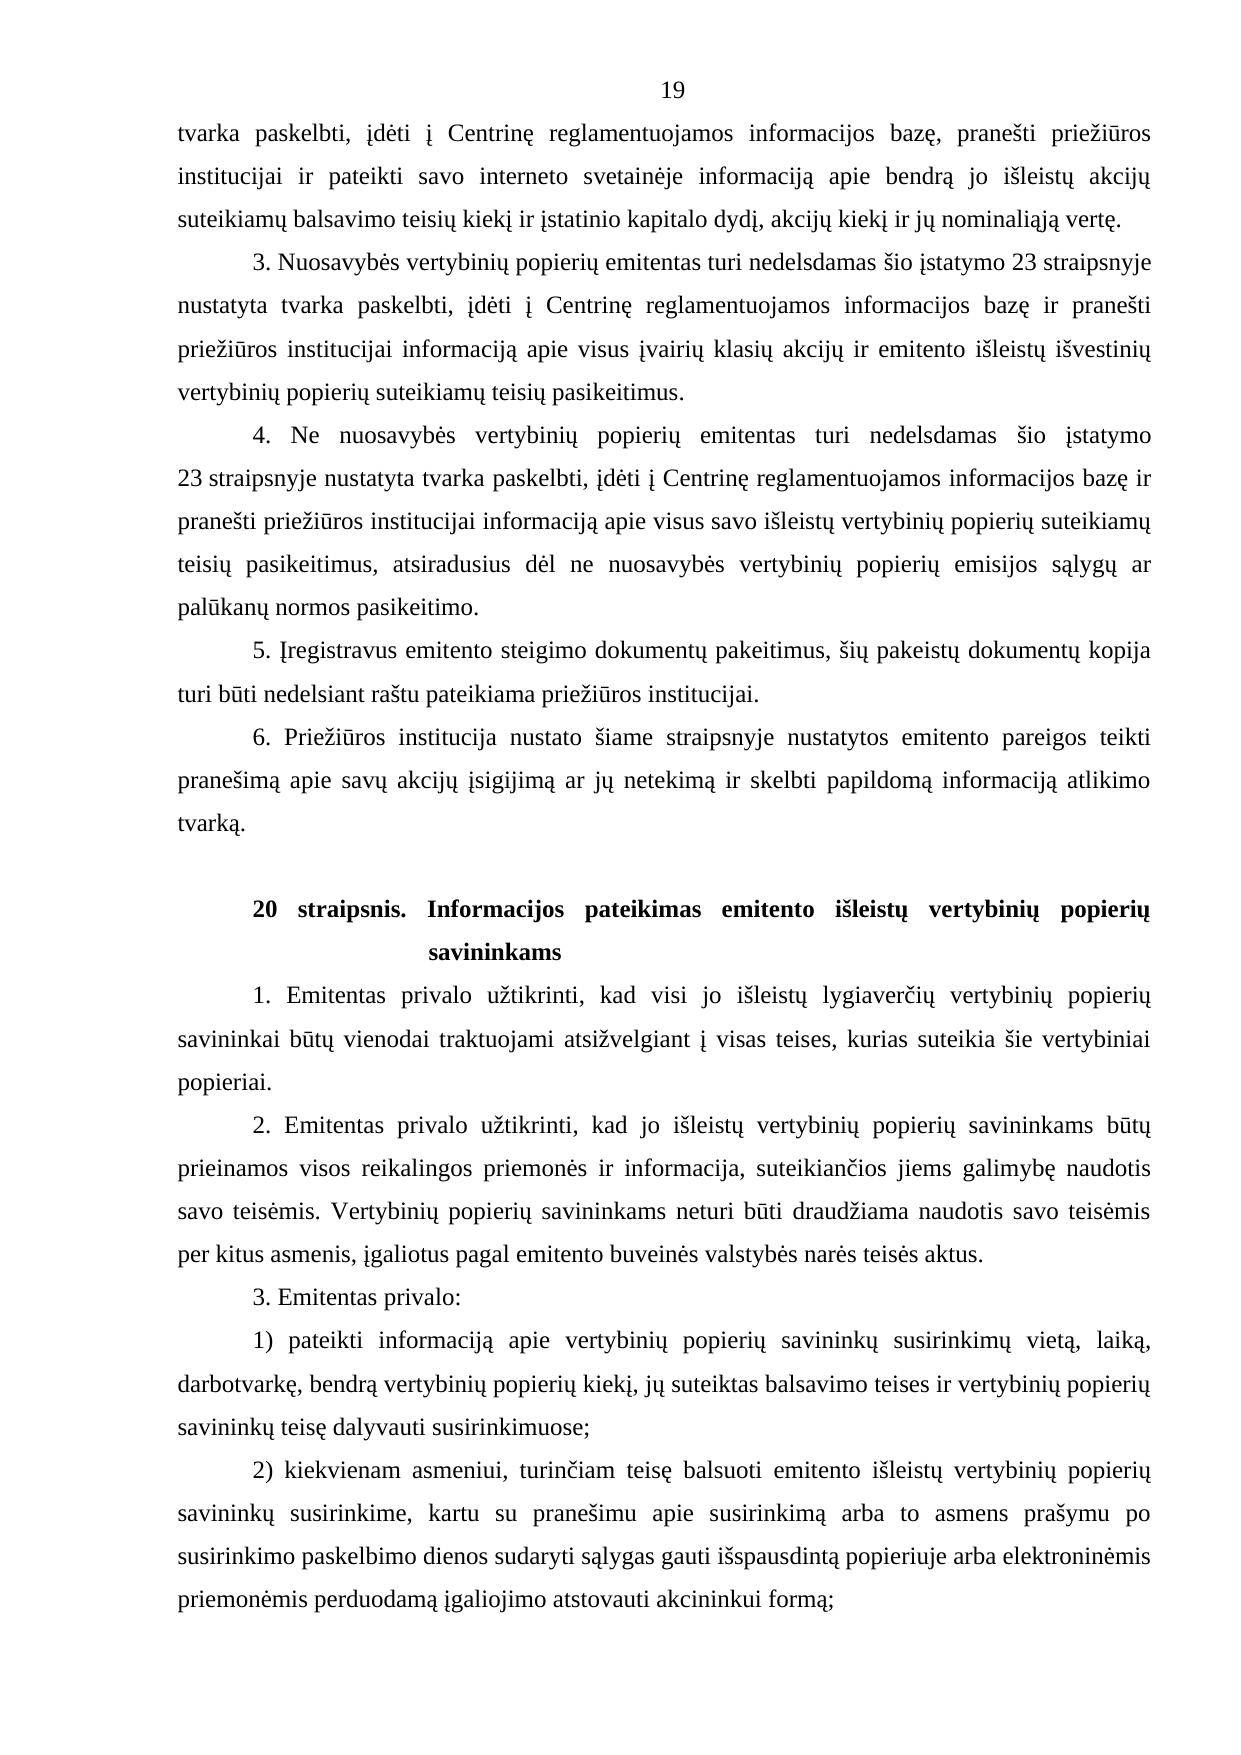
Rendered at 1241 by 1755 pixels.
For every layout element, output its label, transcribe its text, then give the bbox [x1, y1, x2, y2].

text 6. Priežiūros institucija nustato šiame straipsnyje nustatytos emitento pareigos teikti pranešimą apie savų akcijų įsigijimą ar jų netekimą ir skelbti papildomą informaciją atlikimo tvarką. [177, 722, 1152, 837]
text 1. Emitentas privalo užtikrinti, kad visi jo išleistų lygiaverčių vertybinių popierių savininkai būtų vienodai traktuojami atsižvelgiant į visas teises, kurias suteikia šie vertybiniai popieriai. [177, 981, 1152, 1096]
text 20 straipsnis. Informacijos pateikimas emitento išleistų vertybinių popierių savininkams [252, 894, 1152, 966]
text 1) pateikti informaciją apie vertybinių popierių savininkų susirinkimų vietą, laiką, darbotvarkę, bendrą vertybinių popierių kiekį, jų suteiktas balsavimo teises ir vertybinių popierių savininkų teisę dalyvauti susirinkimuose; [177, 1326, 1152, 1441]
text 3. Emitentas privalo: [177, 1282, 1152, 1311]
text tvarka paskelbti, įdėti į Centrinę reglamentuojamos informacijos bazę, pranešti priežiūros institucijai ir pateikti savo interneto svetainėje informaciją apie bendrą jo išleistų akcijų suteikiamų balsavimo teisių kiekį ir įstatinio kapitalo dydį, akcijų kiekį ir jų nominaliąją vertę. [177, 118, 1152, 233]
text 2) kiekvienam asmeniui, turinčiam teisę balsuoti emitento išleistų vertybinių popierių savininkų susirinkime, kartu su pranešimu apie susirinkimą arba to asmens prašymu po susirinkimo paskelbimo dienos sudaryti sąlygas gauti išspausdintą popieriuje arba elektroninėmis priemonėmis perduodamą įgaliojimo atstovauti akcininkui formą; [177, 1455, 1152, 1613]
text 3. Nuosavybės vertybinių popierių emitentas turi nedelsdamas šio įstatymo 23 straipsnyje nustatyta tvarka paskelbti, įdėti į Centrinę reglamentuojamos informacijos bazę ir pranešti priežiūros institucijai informaciją apie visus įvairių klasių akcijų ir emitento išleistų išvestinių vertybinių popierių suteikiamų teisių pasikeitimus. [177, 247, 1152, 406]
text 4. Ne nuosavybės vertybinių popierių emitentas turi nedelsdamas šio įstatymo 23 straipsnyje nustatyta tvarka paskelbti, įdėti į Centrinę reglamentuojamos informacijos bazę ir pranešti priežiūros institucijai informaciją apie visus savo išleistų vertybinių popierių suteikiamų teisių pasikeitimus, atsiradusius dėl ne nuosavybės vertybinių popierių emisijos sąlygų ar palūkanų normos pasikeitimo. [177, 420, 1152, 621]
text 5. Įregistravus emitento steigimo dokumentų pakeitimus, šių pakeistų dokumentų kopija turi būti nedelsiant raštu pateikiama priežiūros institucijai. [177, 636, 1152, 707]
text 2. Emitentas privalo užtikrinti, kad jo išleistų vertybinių popierių savininkams būtų prieinamos visos reikalingos priemonės ir informacija, suteikiančios jiems galimybę naudotis savo teisėmis. Vertybinių popierių savininkams neturi būti draudžiama naudotis savo teisėmis per kitus asmenis, įgaliotus pagal emitento buveinės valstybės narės teisės aktus. [177, 1110, 1152, 1268]
